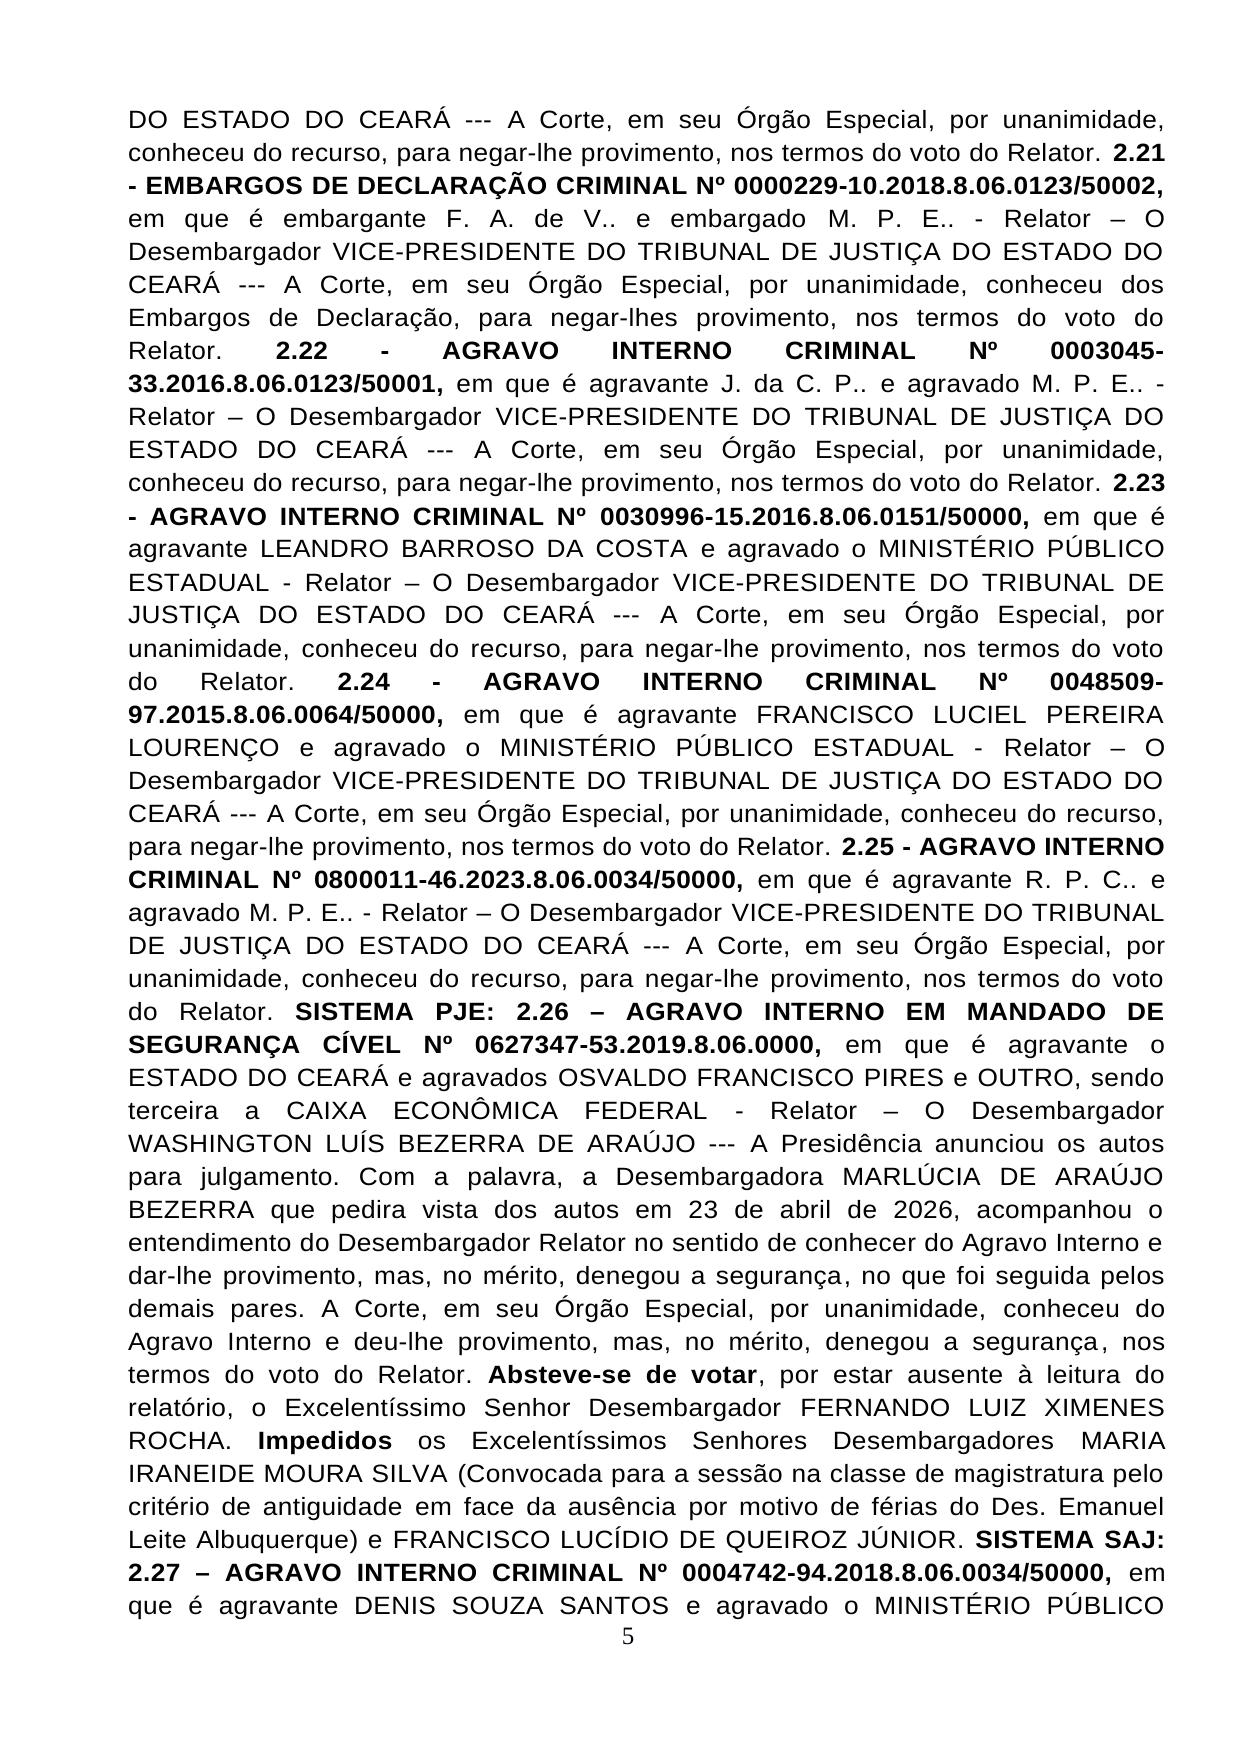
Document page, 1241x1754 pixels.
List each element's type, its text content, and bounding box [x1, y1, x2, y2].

text DO ESTADO DO CEARÁ --- A Corte, em seu Órgão Especial, por unanimidade, conheceu do recurso, para negar-lhe provimento, nos termos do voto do Relator. 2.21 - EMBARGOS DE DECLARAÇÃO CRIMINAL Nº 0000229-10.2018.8.06.0123/50002, em que é embargante F. A. de V.. e embargado M. P. E.. - Relator – O Desembargador VICE-PRESIDENTE DO TRIBUNAL DE JUSTIÇA DO ESTADO DO CEARÁ --- A Corte, em seu Órgão Especial, por unanimidade, conheceu dos Embargos de Declaração, para negar-lhes provimento, nos termos do voto do Relator. 2.22 - AGRAVO INTERNO CRIMINAL Nº 0003045-33.2016.8.06.0123/50001, em que é agravante J. da C. P.. e agravado M. P. E.. - Relator – O Desembargador VICE-PRESIDENTE DO TRIBUNAL DE JUSTIÇA DO ESTADO DO CEARÁ --- A Corte, em seu Órgão Especial, por unanimidade, conheceu do recurso, para negar-lhe provimento, nos termos do voto do Relator. 2.23 - AGRAVO INTERNO CRIMINAL Nº 0030996-15.2016.8.06.0151/50000, em que é agravante LEANDRO BARROSO DA COSTA e agravado o MINISTÉRIO PÚBLICO ESTADUAL - Relator – O Desembargador VICE-PRESIDENTE DO TRIBUNAL DE JUSTIÇA DO ESTADO DO CEARÁ --- A Corte, em seu Órgão Especial, por unanimidade, conheceu do recurso, para negar-lhe provimento, nos termos do voto do Relator. 2.24 - AGRAVO INTERNO CRIMINAL Nº 0048509-97.2015.8.06.0064/50000, em que é agravante FRANCISCO LUCIEL PEREIRA LOURENÇO e agravado o MINISTÉRIO PÚBLICO ESTADUAL - Relator – O Desembargador VICE-PRESIDENTE DO TRIBUNAL DE JUSTIÇA DO ESTADO DO CEARÁ --- A Corte, em seu Órgão Especial, por unanimidade, conheceu do recurso, para negar-lhe provimento, nos termos do voto do Relator. 2.25 - AGRAVO INTERNO CRIMINAL Nº 0800011-46.2023.8.06.0034/50000, em que é agravante R. P. C.. e agravado M. P. E.. - Relator – O Desembargador VICE-PRESIDENTE DO TRIBUNAL DE JUSTIÇA DO ESTADO DO CEARÁ --- A Corte, em seu Órgão Especial, por unanimidade, conheceu do recurso, para negar-lhe provimento, nos termos do voto do Relator. SISTEMA PJE: 2.26 – AGRAVO INTERNO EM MANDADO DE SEGURANÇA CÍVEL Nº 0627347-53.2019.8.06.0000, em que é agravante o ESTADO DO CEARÁ e agravados OSVALDO FRANCISCO PIRES e OUTRO, sendo terceira a CAIXA ECONÔMICA FEDERAL - Relator – O Desembargador WASHINGTON LUÍS BEZERRA DE ARAÚJO --- A Presidência anunciou os autos para julgamento. Com a palavra, a Desembargadora MARLÚCIA DE ARAÚJO BEZERRA que pedira vista dos autos em 23 de abril de 2026, acompanhou o entendimento do Desembargador Relator no sentido de conhecer do Agravo Interno e dar-lhe provimento, mas, no mérito, denegou a segurança, no que foi seguida pelos demais pares. A Corte, em seu Órgão Especial, por unanimidade, conheceu do Agravo Interno e deu-lhe provimento, mas, no mérito, denegou a segurança, nos termos do voto do Relator. Absteve-se de votar, por estar ausente à leitura do relatório, o Excelentíssimo Senhor Desembargador FERNANDO LUIZ XIMENES ROCHA. Impedidos os Excelentíssimos Senhores Desembargadores MARIA IRANEIDE MOURA SILVA (Convocada para a sessão na classe de magistratura pelo critério de antiguidade em face da ausência por motivo de férias do Des. Emanuel Leite Albuquerque) e FRANCISCO LUCÍDIO DE QUEIROZ JÚNIOR. SISTEMA SAJ: 2.27 – AGRAVO INTERNO CRIMINAL Nº 0004742-94.2018.8.06.0034/50000, em que é agravante DENIS SOUZA SANTOS e agravado o MINISTÉRIO PÚBLICO [128, 105, 1165, 1620]
